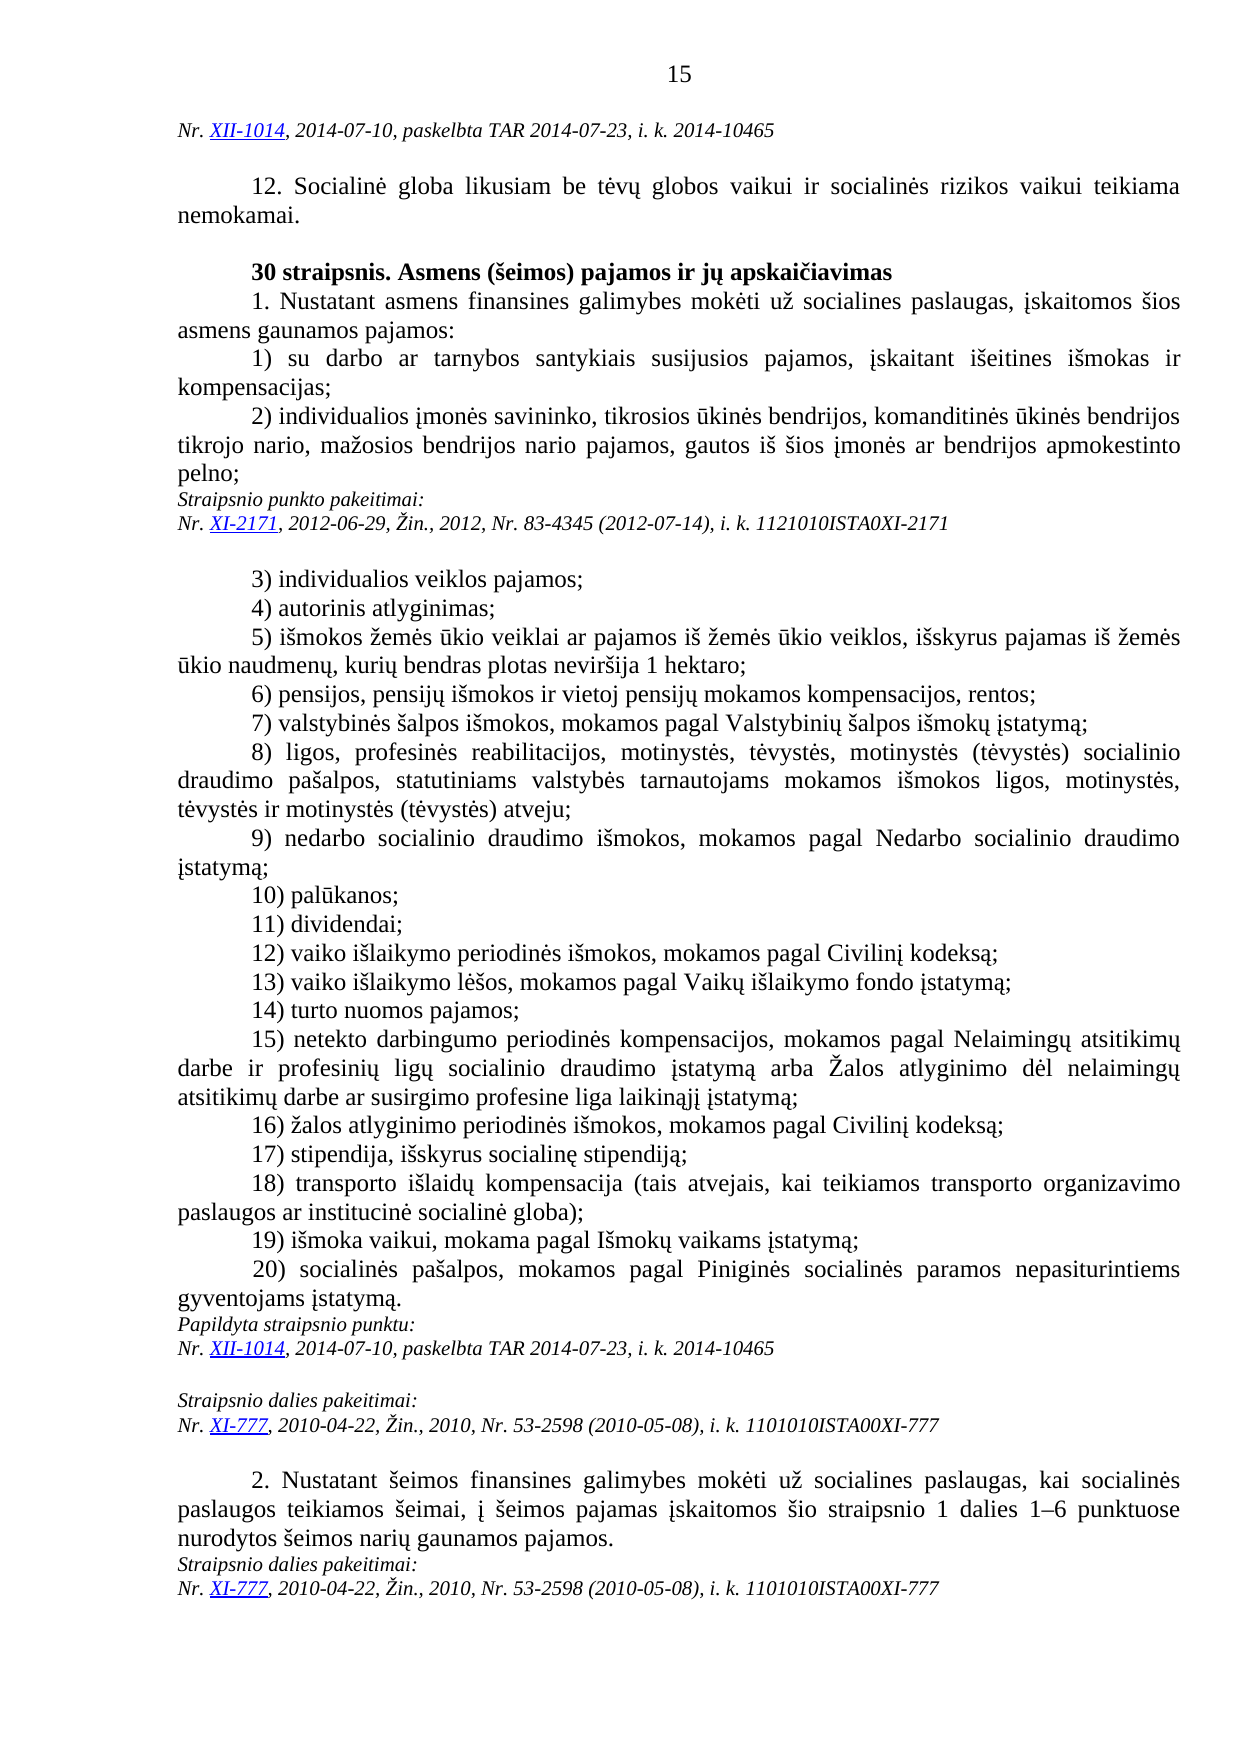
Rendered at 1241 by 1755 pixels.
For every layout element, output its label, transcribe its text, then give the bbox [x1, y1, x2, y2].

text 6) pensijos, pensijų išmokos ir vietoj pensijų mokamos kompensacijos, rentos; [177, 679, 1181, 708]
text 20) socialinės pašalpos, mokamos pagal Piniginės socialinės paramos nepasiturintiems gyventojams įstatymą. [177, 1254, 1181, 1312]
text 9) nedarbo socialinio draudimo išmokos, mokamos pagal Nedarbo socialinio draudimo įstatymą; [177, 823, 1181, 880]
text 5) išmokos žemės ūkio veiklai ar pajamos iš žemės ūkio veiklos, išskyrus pajamas iš žemės ūkio naudmenų, kurių bendras plotas neviršija 1 hektaro; [177, 622, 1181, 679]
text 3) individualios veiklos pajamos; [177, 564, 1181, 593]
text 12) vaiko išlaikymo periodinės išmokos, mokamos pagal Civilinį kodeksą; [177, 938, 1181, 967]
text Nr. XI-2171, 2012-06-29, Žin., 2012, Nr. 83-4345 (2012-07-14), i. k. 1121010ISTA0XI-2171 [177, 511, 1181, 535]
text Papildyta straipsnio punktu: [177, 1312, 1181, 1336]
text 17) stipendija, išskyrus socialinę stipendiją; [177, 1139, 1181, 1168]
text 14) turto nuomos pajamos; [177, 995, 1181, 1024]
text 13) vaiko išlaikymo lėšos, mokamos pagal Vaikų išlaikymo fondo įstatymą; [177, 967, 1181, 995]
text 15) netekto darbingumo periodinės kompensacijos, mokamos pagal Nelaimingų atsitikimų darbe ir profesinių ligų socialinio draudimo įstatymą arba Žalos atlyginimo dėl nelaimingų atsitikimų darbe ar susirgimo profesine liga laikinąjį įstatymą; [177, 1024, 1181, 1110]
text 2. Nustatant šeimos finansines galimybes mokėti už socialines paslaugas, kai socialinės paslaugos teikiamos šeimai, į šeimos pajamas įskaitomos šio straipsnio 1 dalies 1–6 punktuose nurodytos šeimos narių gaunamos pajamos. [177, 1465, 1181, 1552]
text 16) žalos atlyginimo periodinės išmokos, mokamos pagal Civilinį kodeksą; [177, 1110, 1181, 1139]
text Straipsnio dalies pakeitimai: [177, 1552, 1181, 1576]
text 12. Socialinė globa likusiam be tėvų globos vaikui ir socialinės rizikos vaikui teikiama nemokamai. [177, 171, 1181, 228]
text Nr. XI-777, 2010-04-22, Žin., 2010, Nr. 53-2598 (2010-05-08), i. k. 1101010ISTA00XI-777 [177, 1576, 1181, 1600]
text 18) transporto išlaidų kompensacija (tais atvejais, kai teikiamos transporto organizavimo paslaugos ar institucinė socialinė globa); [177, 1168, 1181, 1225]
text 2) individualios įmonės savininko, tikrosios ūkinės bendrijos, komanditinės ūkinės bendrijos tikrojo nario, mažosios bendrijos nario pajamos, gautos iš šios įmonės ar bendrijos apmokestinto pelno; [177, 401, 1181, 487]
text Nr. XII-1014, 2014-07-10, paskelbta TAR 2014-07-23, i. k. 2014-10465 [177, 1336, 1181, 1360]
text Straipsnio dalies pakeitimai: [177, 1388, 1181, 1412]
text 10) palūkanos; [177, 880, 1181, 909]
text 4) autorinis atlyginimas; [177, 593, 1181, 622]
text Straipsnio punkto pakeitimai: [177, 487, 1181, 511]
text 30 straipsnis. Asmens (šeimos) pajamos ir jų apskaičiavimas [177, 257, 1181, 286]
text 1. Nustatant asmens finansines galimybes mokėti už socialines paslaugas, įskaitomos šios asmens gaunamos pajamos: [177, 286, 1181, 343]
text 7) valstybinės šalpos išmokos, mokamos pagal Valstybinių šalpos išmokų įstatymą; [177, 708, 1181, 737]
text Nr. XII-1014, 2014-07-10, paskelbta TAR 2014-07-23, i. k. 2014-10465 [177, 118, 1181, 142]
text 19) išmoka vaikui, mokama pagal Išmokų vaikams įstatymą; [177, 1225, 1181, 1254]
text 1) su darbo ar tarnybos santykiais susijusios pajamos, įskaitant išeitines išmokas ir kompensacijas; [177, 343, 1181, 401]
text 8) ligos, profesinės reabilitacijos, motinystės, tėvystės, motinystės (tėvystės) socialinio draudimo pašalpos, statutiniams valstybės tarnautojams mokamos išmokos ligos, motinystės, tėvystės ir motinystės (tėvystės) atveju; [177, 737, 1181, 823]
text Nr. XI-777, 2010-04-22, Žin., 2010, Nr. 53-2598 (2010-05-08), i. k. 1101010ISTA00XI-777 [177, 1412, 1181, 1437]
text 11) dividendai; [177, 909, 1181, 938]
